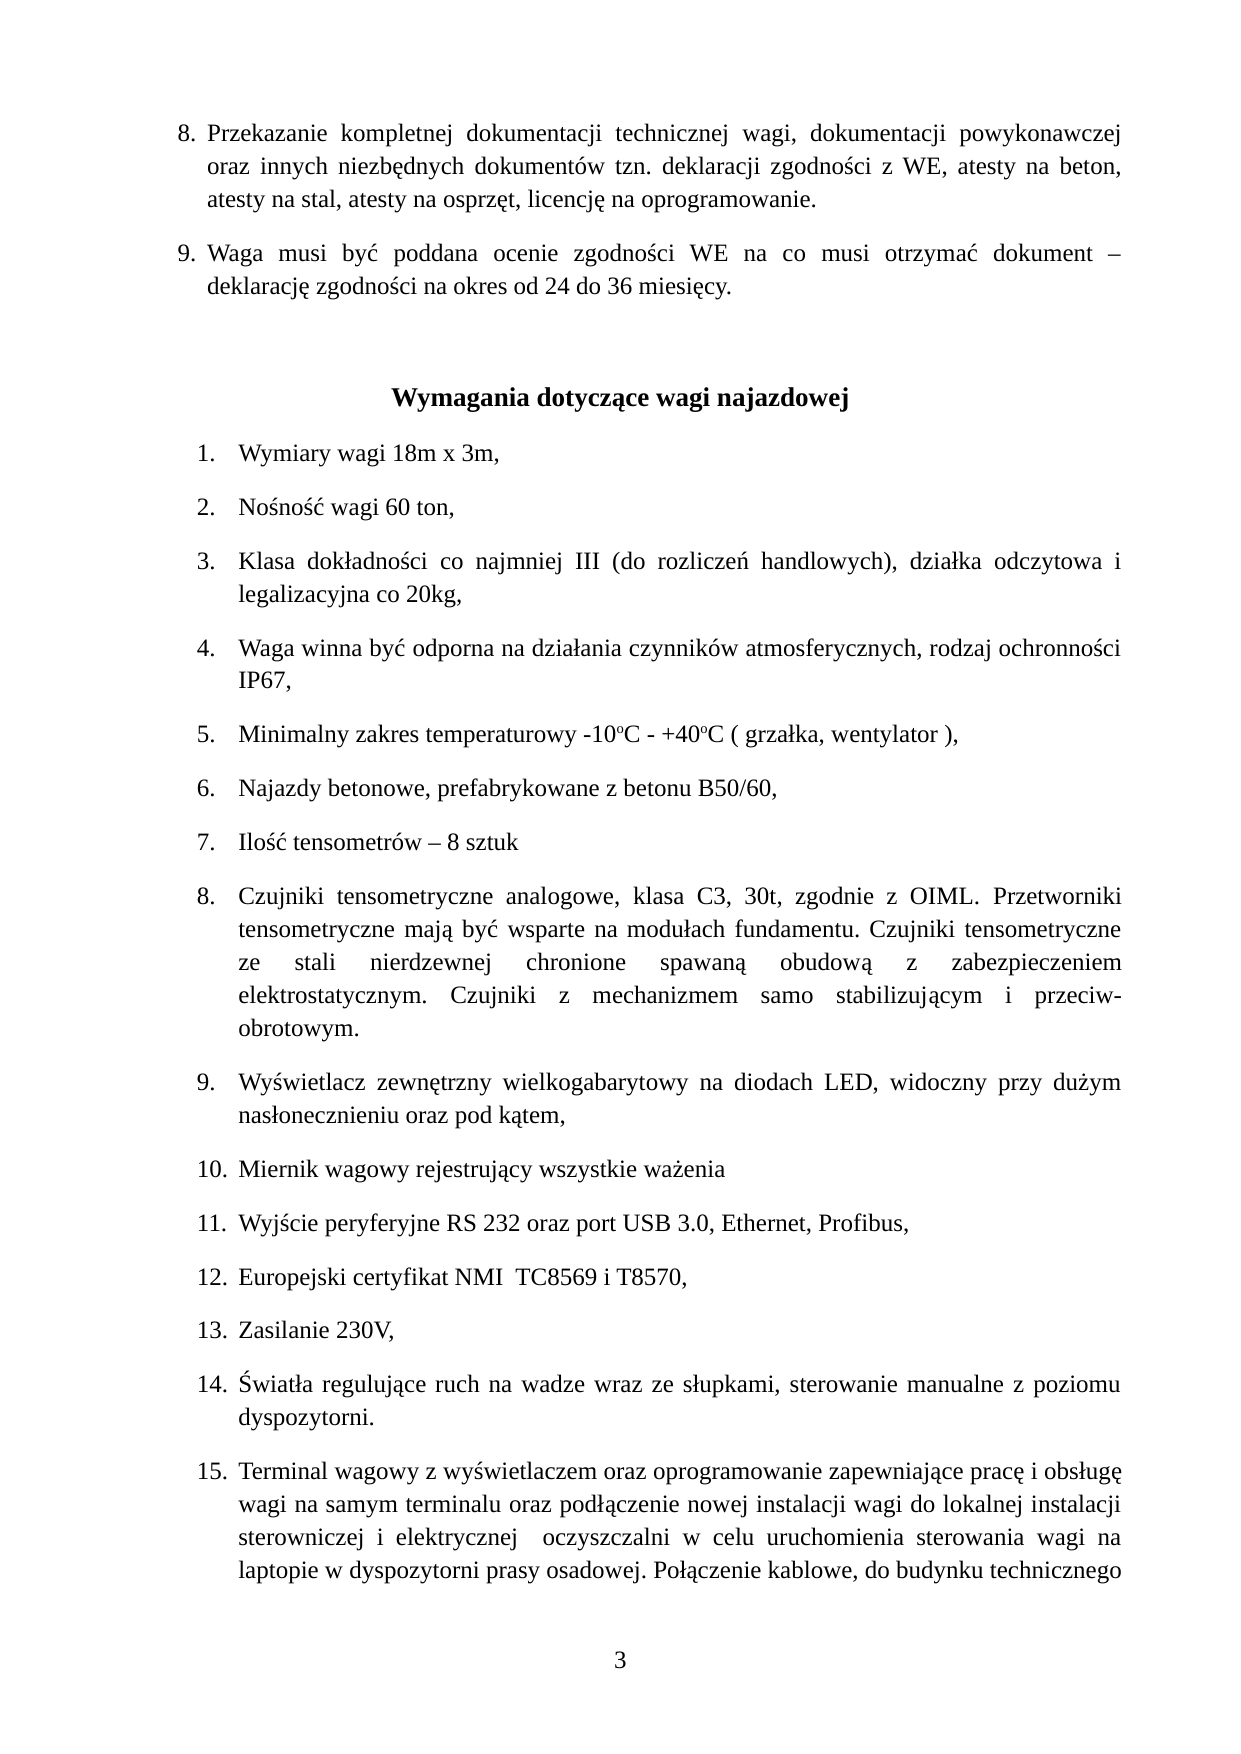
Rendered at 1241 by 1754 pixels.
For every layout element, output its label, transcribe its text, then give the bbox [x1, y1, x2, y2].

list Czujniki tensometryczne analogowe, klasa C3, 30t, zgodnie z OIML. Przetworniki tensometryczne mają być wsparte na modułach fundamentu. Czujniki tensometryczne ze stali nierdzewnej chronione spawaną obudową z zabezpieczeniem elektrostatycznym. Czujniki z mechanizmem samo stabilizującym i przeciw-obrotowym. [197, 881, 1122, 1042]
list Wymiary wagi 18m x 3m, [197, 438, 1122, 467]
list Zasilanie 230V, [197, 1315, 1122, 1344]
list Przekazanie kompletnej dokumentacji technicznej wagi, dokumentacji powykonawczej oraz innych niezbędnych dokumentów tzn. deklaracji zgodności z WE, atesty na beton, atesty na stal, atesty na osprzęt, licencję na oprogramowanie. [177, 118, 1122, 213]
list Ilość tensometrów – 8 sztuk [197, 827, 1122, 856]
list Minimalny zakres temperaturowy -10oC - +40oC ( grzałka, wentylator ), [197, 719, 1122, 748]
list Waga musi być poddana ocenie zgodności WE na co musi otrzymać dokument – deklarację zgodności na okres od 24 do 36 miesięcy. [177, 238, 1122, 300]
list Europejski certyfikat NMI TC8569 i T8570, [197, 1262, 1122, 1290]
list Światła regulujące ruch na wadze wraz ze słupkami, sterowanie manualne z poziomu dyspozytorni. [197, 1369, 1122, 1431]
list Wyświetlacz zewnętrzny wielkogabarytowy na diodach LED, widoczny przy dużym nasłonecznieniu oraz pod kątem, [197, 1067, 1122, 1129]
list Klasa dokładności co najmniej III (do rozliczeń handlowych), działka odczytowa i legalizacyjna co 20kg, [197, 546, 1122, 607]
list Waga winna być odporna na działania czynników atmosferycznych, rodzaj ochronności IP67, [197, 633, 1122, 694]
list Miernik wagowy rejestrujący wszystkie ważenia [197, 1154, 1122, 1183]
list Nośność wagi 60 ton, [197, 492, 1122, 521]
list Najazdy betonowe, prefabrykowane z betonu B50/60, [197, 773, 1122, 802]
list Wymagania dotyczące wagi najazdowej [118, 381, 1122, 413]
list Wyjście peryferyjne RS 232 oraz port USB 3.0, Ethernet, Profibus, [197, 1208, 1122, 1236]
list Terminal wagowy z wyświetlaczem oraz oprogramowanie zapewniające pracę i obsługę wagi na samym terminalu oraz podłączenie nowej instalacji wagi do lokalnej instalacji sterowniczej i elektrycznej oczyszczalni w celu uruchomienia sterowania wagi na laptopie w dyspozytorni prasy osadowej. Połączenie kablowe, do budynku technicznego [197, 1456, 1122, 1584]
